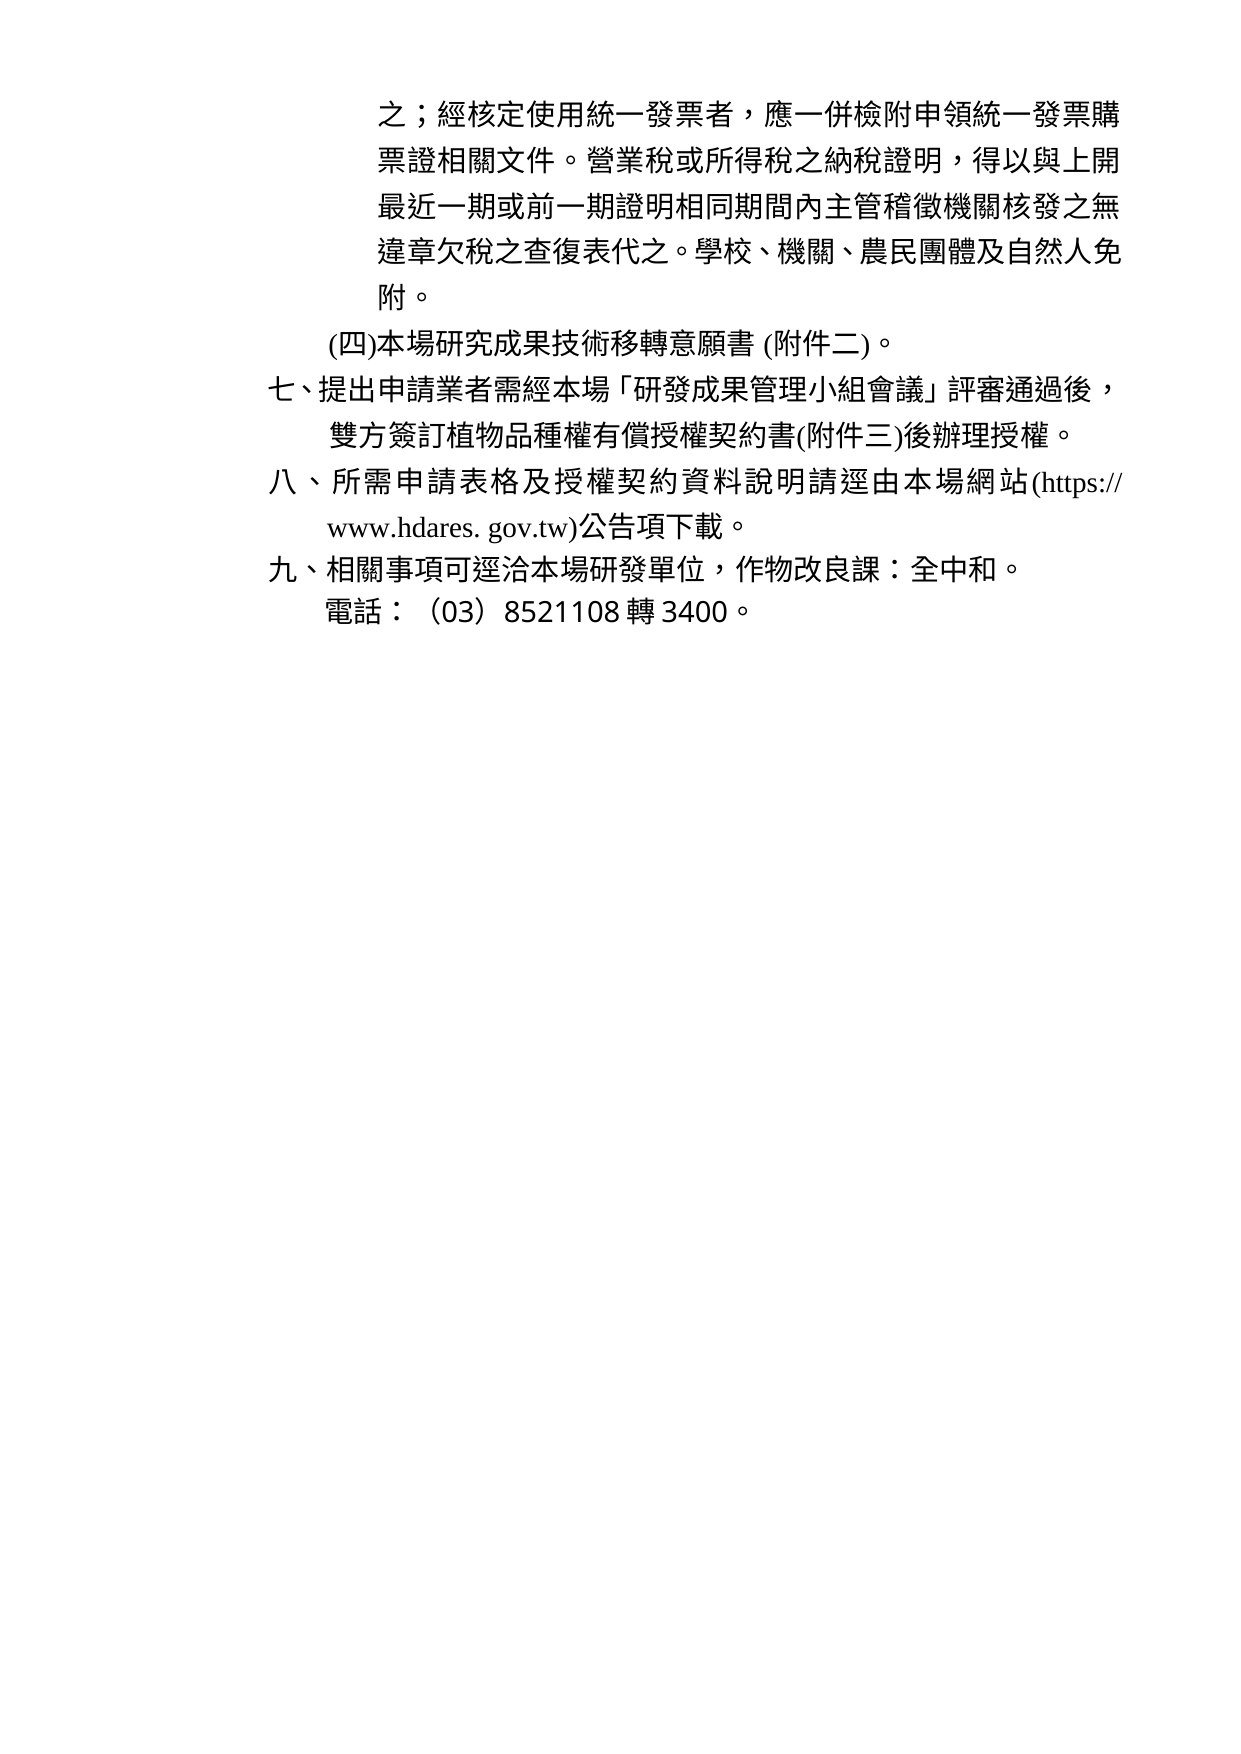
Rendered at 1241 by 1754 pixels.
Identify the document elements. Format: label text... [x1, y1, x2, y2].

text 之；經核定使用統一發票者，應一併檢附申領統一發票購票證相關文件。營業稅或所得稅之納稅證明，得以與上開最近一期或前一期證明相同期間內主管稽徵機關核發之無違章欠稅之查復表代之。學校、機關、農民團體及自然人免附。 [328, 89, 1122, 318]
text 八、所需申請表格及授權契約資料說明請逕由本場網站(https:// www.hdares. gov.tw)公告項下載。 [268, 455, 1122, 547]
text 九、相關事項可逕洽本場研發單位，作物改良課：全中和。 [118, 547, 1122, 589]
text 七、提出申請業者需經本場「研發成果管理小組會議」評審通過後，雙方簽訂植物品種權有償授權契約書(附件三)後辦理授權。 [267, 364, 1122, 455]
text (四)本場研究成果技術移轉意願書 (附件二)。 [328, 318, 1122, 364]
text 電話：（03）8521108轉3400。 [118, 589, 1122, 630]
